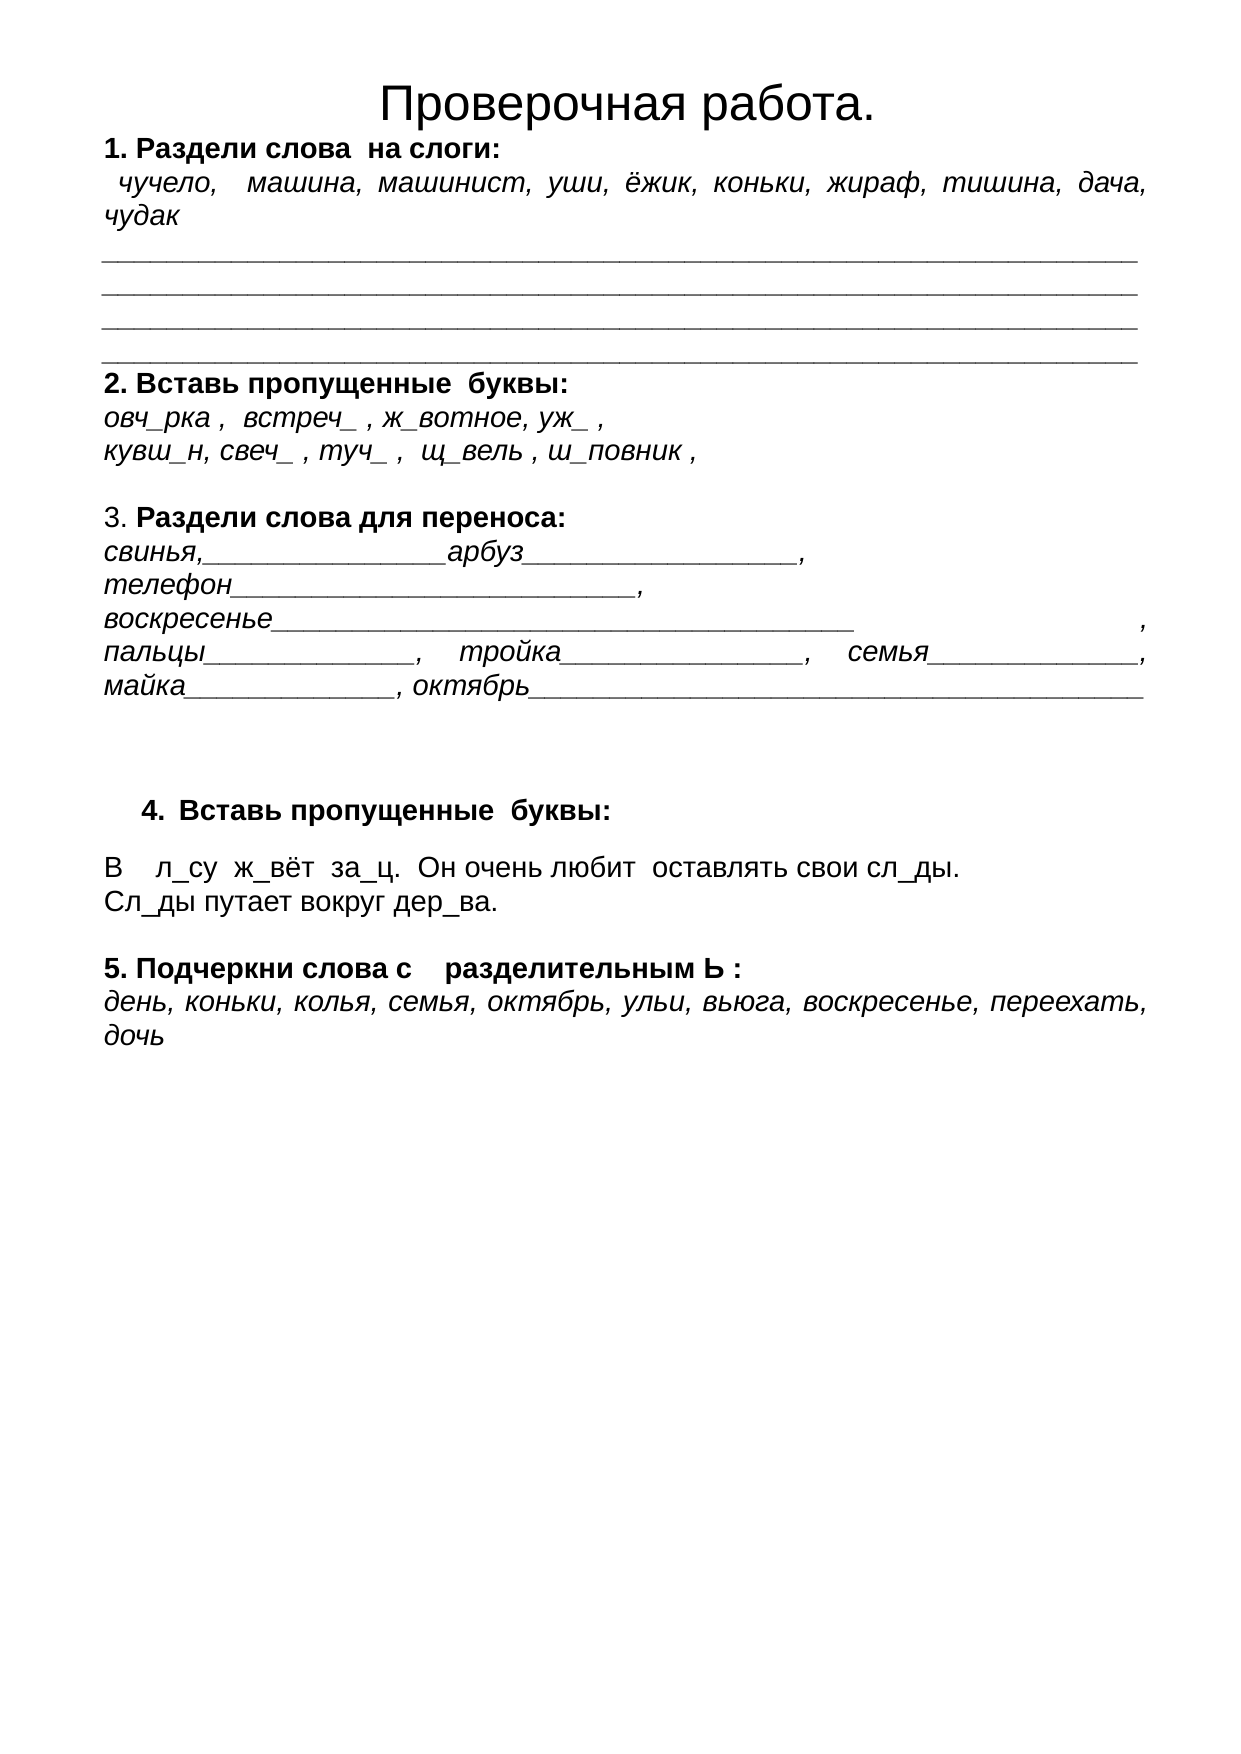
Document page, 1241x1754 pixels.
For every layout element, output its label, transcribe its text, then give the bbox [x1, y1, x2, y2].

text 5. Подчеркни слова с разделительным Ь : [103, 951, 1152, 984]
text овч_рка , встреч_ , ж_вотное, уж_ , [103, 400, 1152, 433]
text чучело, машина, машинист, уши, ёжик, коньки, жираф, тишина, дача, чудак [103, 165, 1152, 232]
text 2. Вставь пропущенные буквы: [103, 366, 1152, 400]
list Вставь пропущенные буквы: [141, 793, 1152, 826]
text Проверочная работа. [103, 74, 1152, 131]
text 1. Раздели слова на слоги: [103, 131, 1152, 165]
text Сл_ды путает вокруг дер_ва. [103, 884, 1152, 917]
text день, коньки, колья, семья, октябрь, ульи, вьюга, воскресенье, переехать, дочь [103, 984, 1152, 1051]
text свинья,_______________арбуз_________________, телефон_________________________, воскресенье____________________________________ , пальцы_____________, тройка_______________, семья_____________, майка_____________, октябрь______________________________________ [103, 534, 1152, 702]
text В л_су ж_вёт за_ц. Он очень любит оставлять свои сл_ды. [103, 850, 1152, 884]
text 3. Раздели слова для переноса: [103, 500, 1152, 534]
text ________________________________________________________________________________________________________________________________________________________________________________________________________________________________________________________________ [103, 232, 1152, 366]
text кувш_н, свеч_ , туч_ , щ_вель , ш_повник , [103, 433, 1152, 467]
